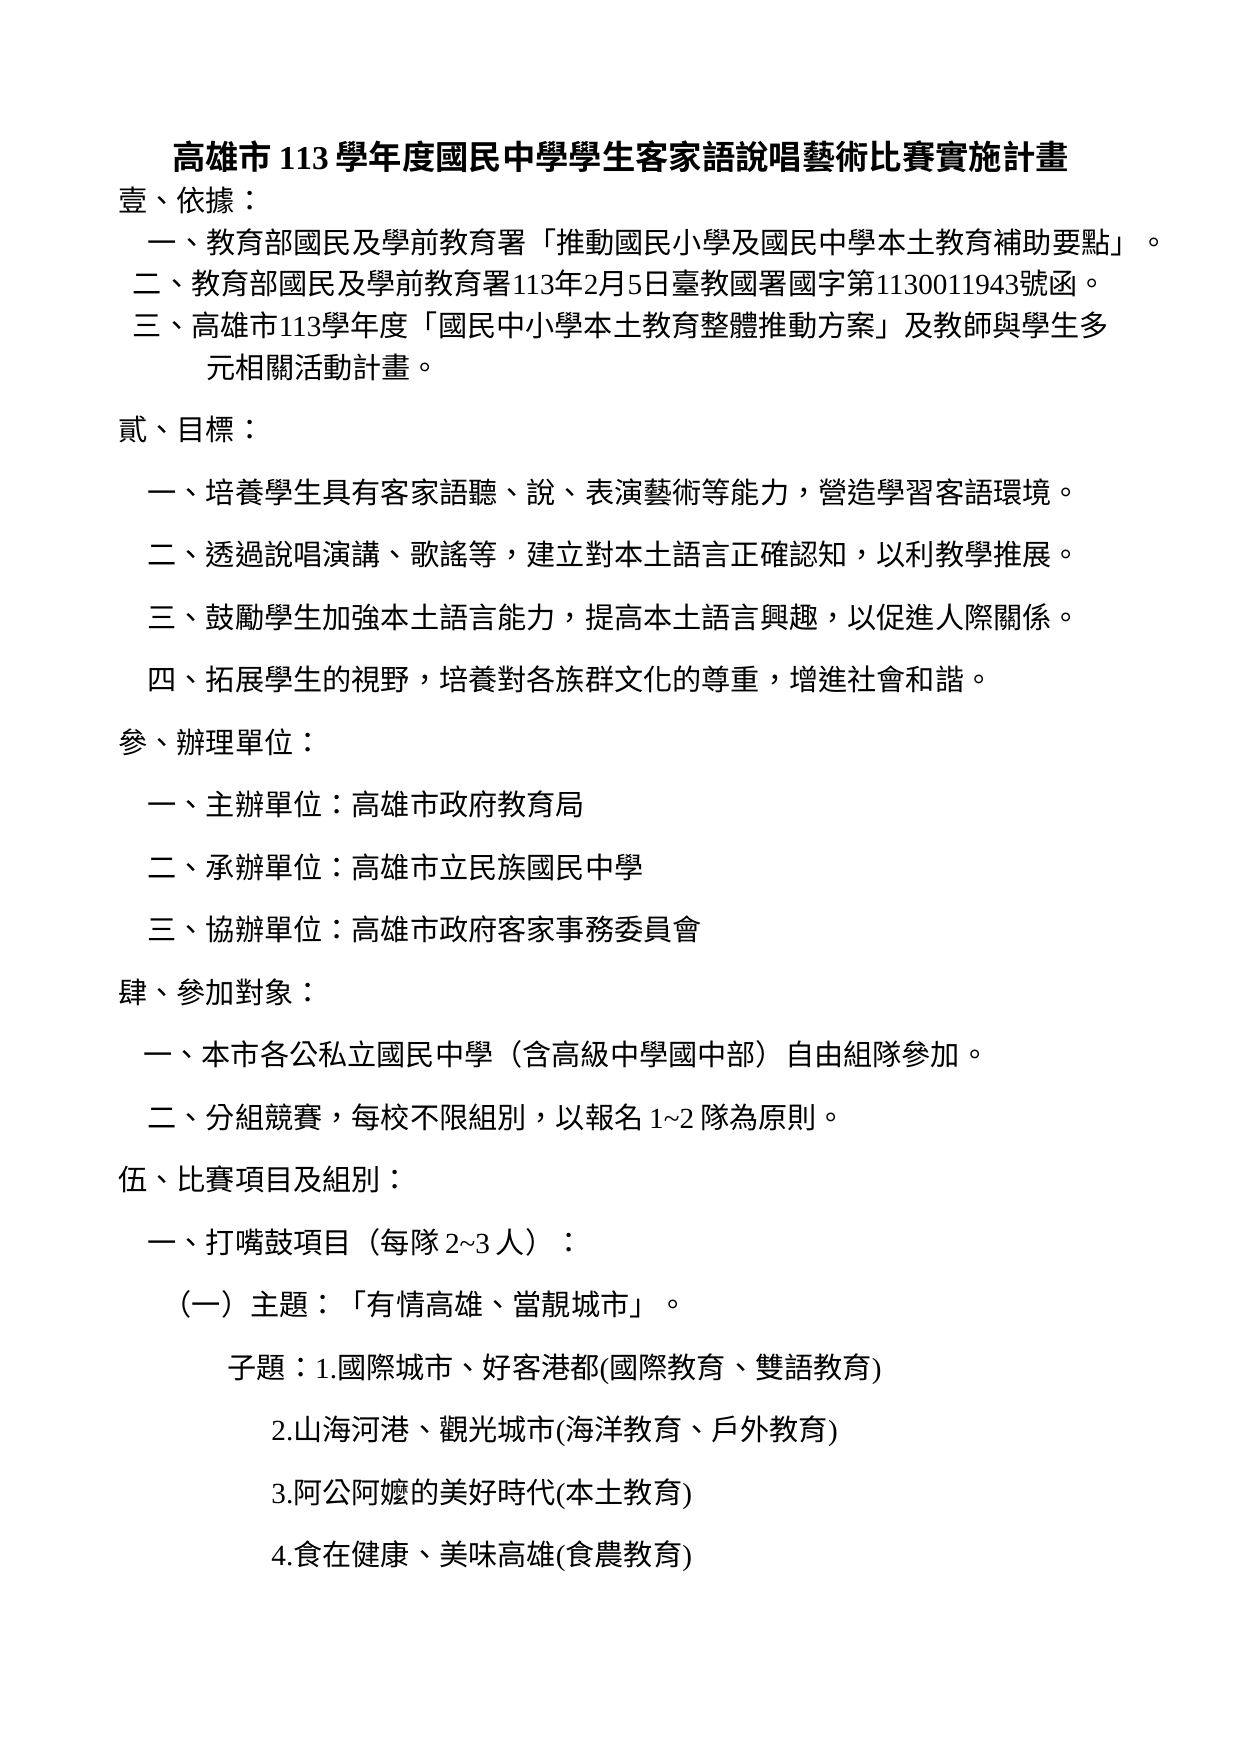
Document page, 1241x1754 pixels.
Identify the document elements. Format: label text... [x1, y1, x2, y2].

text 壹、依據： [118, 178, 1152, 220]
text 4.食在健康、美味高雄(食農教育) [118, 1511, 1122, 1574]
text 高雄市113學年度國民中學學生客家語說唱藝術比賽實施計畫 [118, 136, 1122, 178]
text 二、教育部國民及學前教育署113年2月5日臺教國署國字第1130011943號函。 [118, 261, 1122, 303]
text 伍、比賽項目及組別： [118, 1136, 1122, 1199]
text 二、承辦單位：高雄市立民族國民中學 [118, 824, 1122, 886]
text 參、辦理單位： [118, 699, 1122, 761]
text 一、主辦單位：高雄市政府教育局 [118, 761, 1122, 824]
text 一、培養學生具有客家語聽、說、表演藝術等能力，營造學習客語環境。 [118, 449, 1122, 511]
text 貳、目標： [118, 386, 1122, 449]
text 3.阿公阿嬤的美好時代(本土教育) [118, 1449, 1122, 1511]
text 2.山海河港、觀光城市(海洋教育、戶外教育) [118, 1386, 1122, 1449]
text 一、教育部國民及學前教育署「推動國民小學及國民中學本土教育補助要點」。 [118, 220, 1122, 261]
text 三、鼓勵學生加強本土語言能力，提高本土語言興趣，以促進人際關係。 [147, 574, 1122, 636]
text 一、本市各公私立國民中學（含高級中學國中部）自由組隊參加。 [143, 1011, 1122, 1074]
text 三、協辦單位：高雄市政府客家事務委員會 [118, 886, 1122, 949]
text 一、打嘴鼓項目（每隊2~3人）： [118, 1199, 1122, 1261]
text 四、拓展學生的視野，培養對各族群文化的尊重，增進社會和諧。 [118, 636, 1122, 699]
text 肆、參加對象： [118, 949, 1122, 1011]
text 二、透過說唱演講、歌謠等，建立對本土語言正確認知，以利教學推展。 [147, 511, 1122, 574]
text 二、分組競賽，每校不限組別，以報名1~2隊為原則。 [118, 1074, 1122, 1136]
text 子題：1.國際城市、好客港都(國際教育、雙語教育) [118, 1324, 1122, 1386]
text 三、高雄市113學年度「國民中小學本土教育整體推動方案」及教師與學生多元相關活動計畫。 [118, 303, 1122, 386]
text （一）主題：「有情高雄、當靚城市」。 [162, 1261, 1122, 1324]
